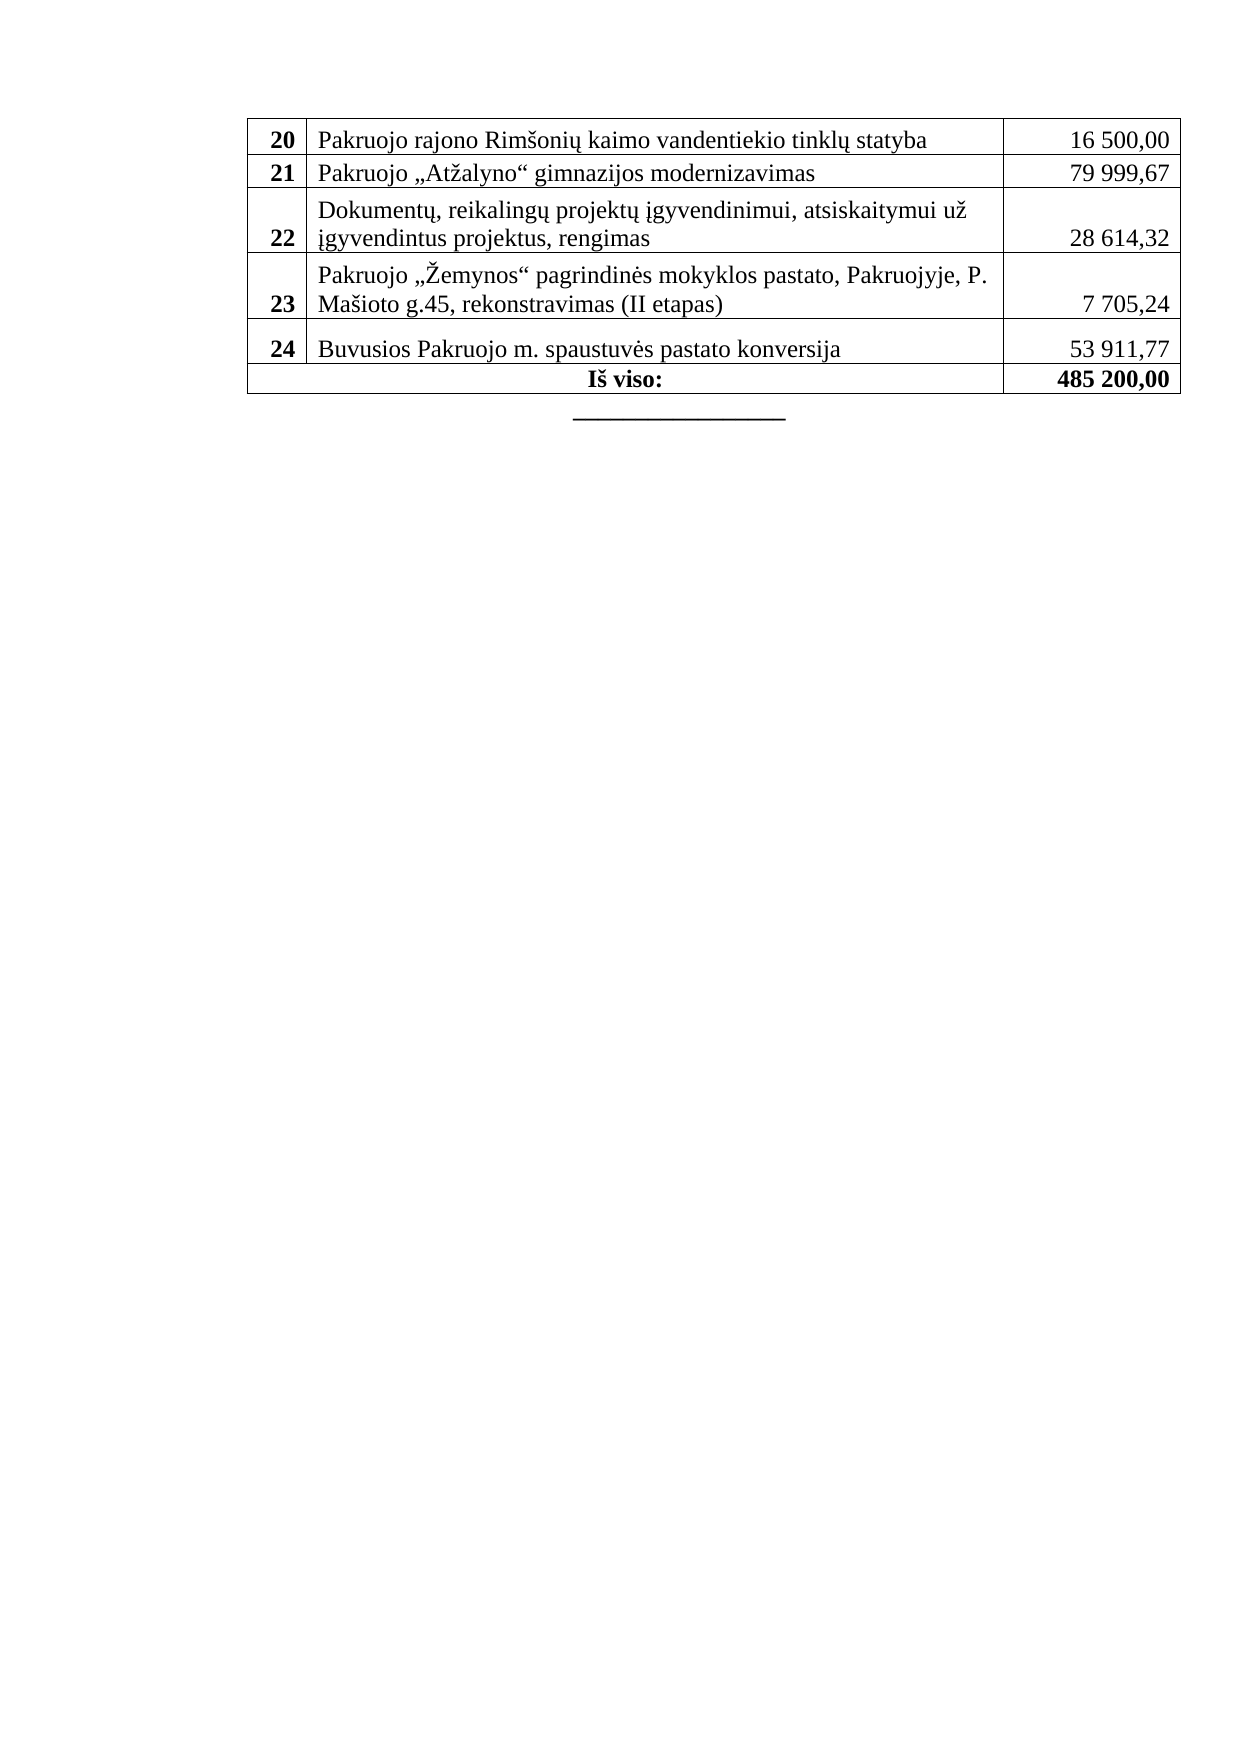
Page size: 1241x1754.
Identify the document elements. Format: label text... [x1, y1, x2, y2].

table_cell 28 614,32 [1004, 188, 1180, 252]
table_cell 23 [248, 253, 306, 318]
table_cell 24 [248, 319, 306, 363]
table_cell 21 [248, 155, 306, 187]
table_cell 79 999,67 [1004, 155, 1180, 187]
table_cell 7 705,24 [1004, 253, 1180, 318]
table_cell 53 911,77 [1004, 319, 1180, 363]
table_cell Pakruojo rajono Rimšonių kaimo vandentiekio tinklų statyba [307, 119, 1003, 154]
table_cell Pakruojo „Žemynos“ pagrindinės mokyklos pastato, Pakruojyje, P. Mašioto g.45, rekonstravimas (II etapas) [307, 253, 1003, 318]
table_cell 485 200,00 [1004, 364, 1180, 393]
table_cell 22 [248, 188, 306, 252]
table_cell Pakruojo „Atžalyno“ gimnazijos modernizavimas [307, 155, 1003, 187]
table_cell 20 [248, 119, 306, 154]
table_cell Iš viso: [248, 364, 1003, 393]
text _________________ [177, 394, 1181, 422]
table_cell Buvusios Pakruojo m. spaustuvės pastato konversija [307, 319, 1003, 363]
table_cell Dokumentų, reikalingų projektų įgyvendinimui, atsiskaitymui už įgyvendintus projektus, rengimas [307, 188, 1003, 252]
table_cell 16 500,00 [1004, 119, 1180, 154]
